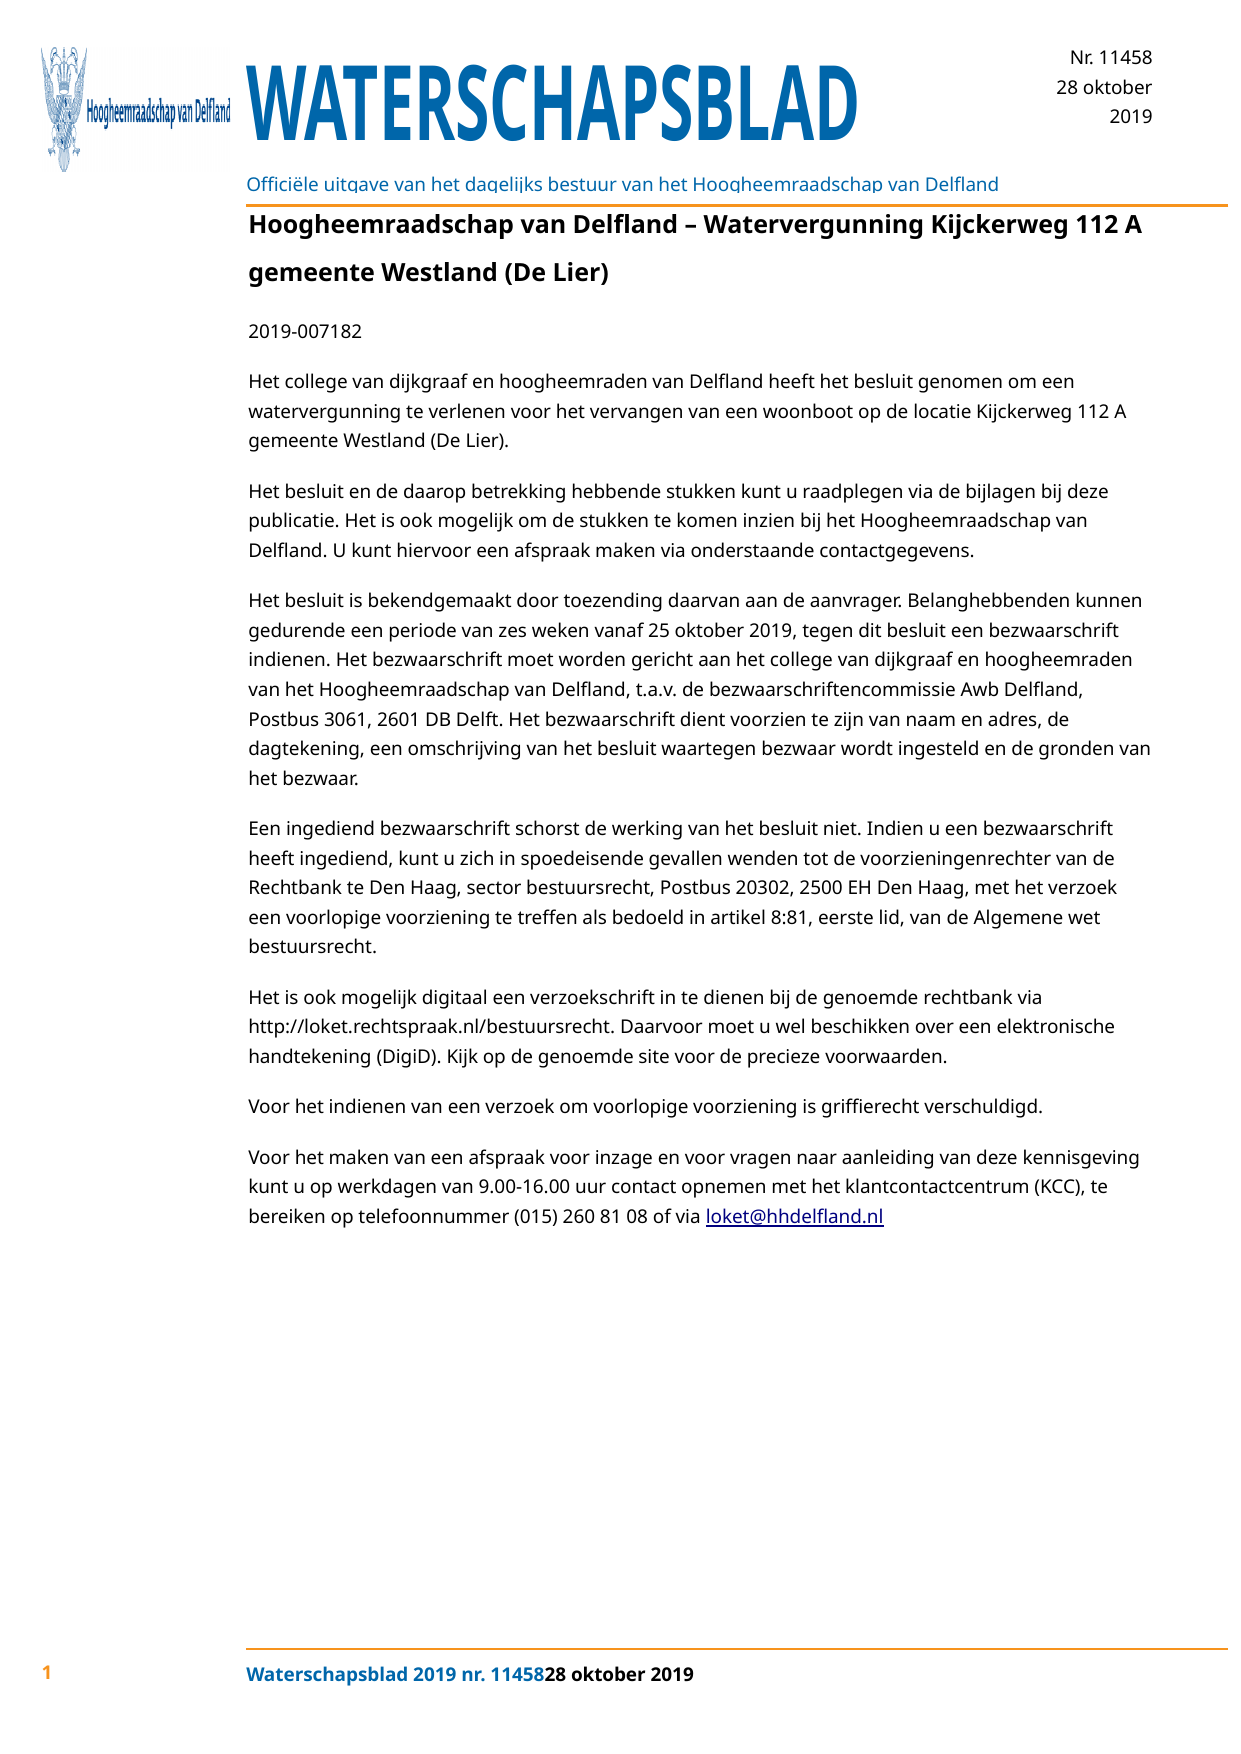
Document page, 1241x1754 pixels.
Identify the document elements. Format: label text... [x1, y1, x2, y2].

text Hoogheemraadschap van Delfland – Watervergunning Kijckerweg 112 A gemeente Westland (De Lier) [248, 207, 1152, 288]
text Het college van dijkgraaf en hoogheemraden van Delfland heeft het besluit genomen om een watervergunning te verlenen voor het vervangen van een woonboot op de locatie Kijckerweg 112 A gemeente Westland (De Lier). [248, 368, 1152, 453]
text Een ingediend bezwaarschrift schorst de werking van het besluit niet. Indien u een bezwaarschrift heeft ingediend, kunt u zich in spoedeisende gevallen wenden tot de voorzieningenrechter van de Rechtbank te Den Haag, sector bestuursrecht, Postbus 20302, 2500 EH Den Haag, met het verzoek een voorlopige voorziening te treffen als bedoeld in artikel 8:81, eerste lid, van de Algemene wet bestuursrecht. [248, 815, 1152, 959]
text 2019-007182 [248, 318, 1152, 344]
text Het besluit en de daarop betrekking hebbende stukken kunt u raadplegen via de bijlagen bij deze publicatie. Het is ook mogelijk om de stukken te komen inzien bij het Hoogheemraadschap van Delfland. U kunt hiervoor een afspraak maken via onderstaande contactgegevens. [248, 478, 1152, 563]
picture [41, 47, 231, 172]
text Het besluit is bekendgemaakt door toezending daarvan aan de aanvrager. Belanghebbenden kunnen gedurende een periode van zes weken vanaf 25 oktober 2019, tegen dit besluit een bezwaarschrift indienen. Het bezwaarschrift moet worden gericht aan het college van dijkgraaf en hoogheemraden van het Hoogheemraadschap van Delfland, t.a.v. de bezwaarschriftencommissie Awb Delfland, Postbus 3061, 2601 DB Delft. Het bezwaarschrift dient voorzien te zijn van naam en adres, de dagtekening, een omschrijving van het besluit waartegen bezwaar wordt ingesteld en de gronden van het bezwaar. [248, 587, 1152, 791]
text Voor het indienen van een verzoek om voorlopige voorziening is griffierecht verschuldigd. [248, 1094, 1152, 1119]
text Voor het maken van een afspraak voor inzage en voor vragen naar aanleiding van deze kennisgeving kunt u op werkdagen van 9.00-16.00 uur contact opnemen met het klantcontactcentrum (KCC), te bereiken op telefoonnummer (015) 260 81 08 of via loket@hhdelfland.nl [248, 1144, 1152, 1229]
text Het is ook mogelijk digitaal een verzoekschrift in te dienen bij de genoemde rechtbank via http://loket.rechtspraak.nl/bestuursrecht. Daarvoor moet u wel beschikken over een elektronische handtekening (DigiD). Kijk op de genoemde site voor de precieze voorwaarden. [248, 984, 1152, 1069]
